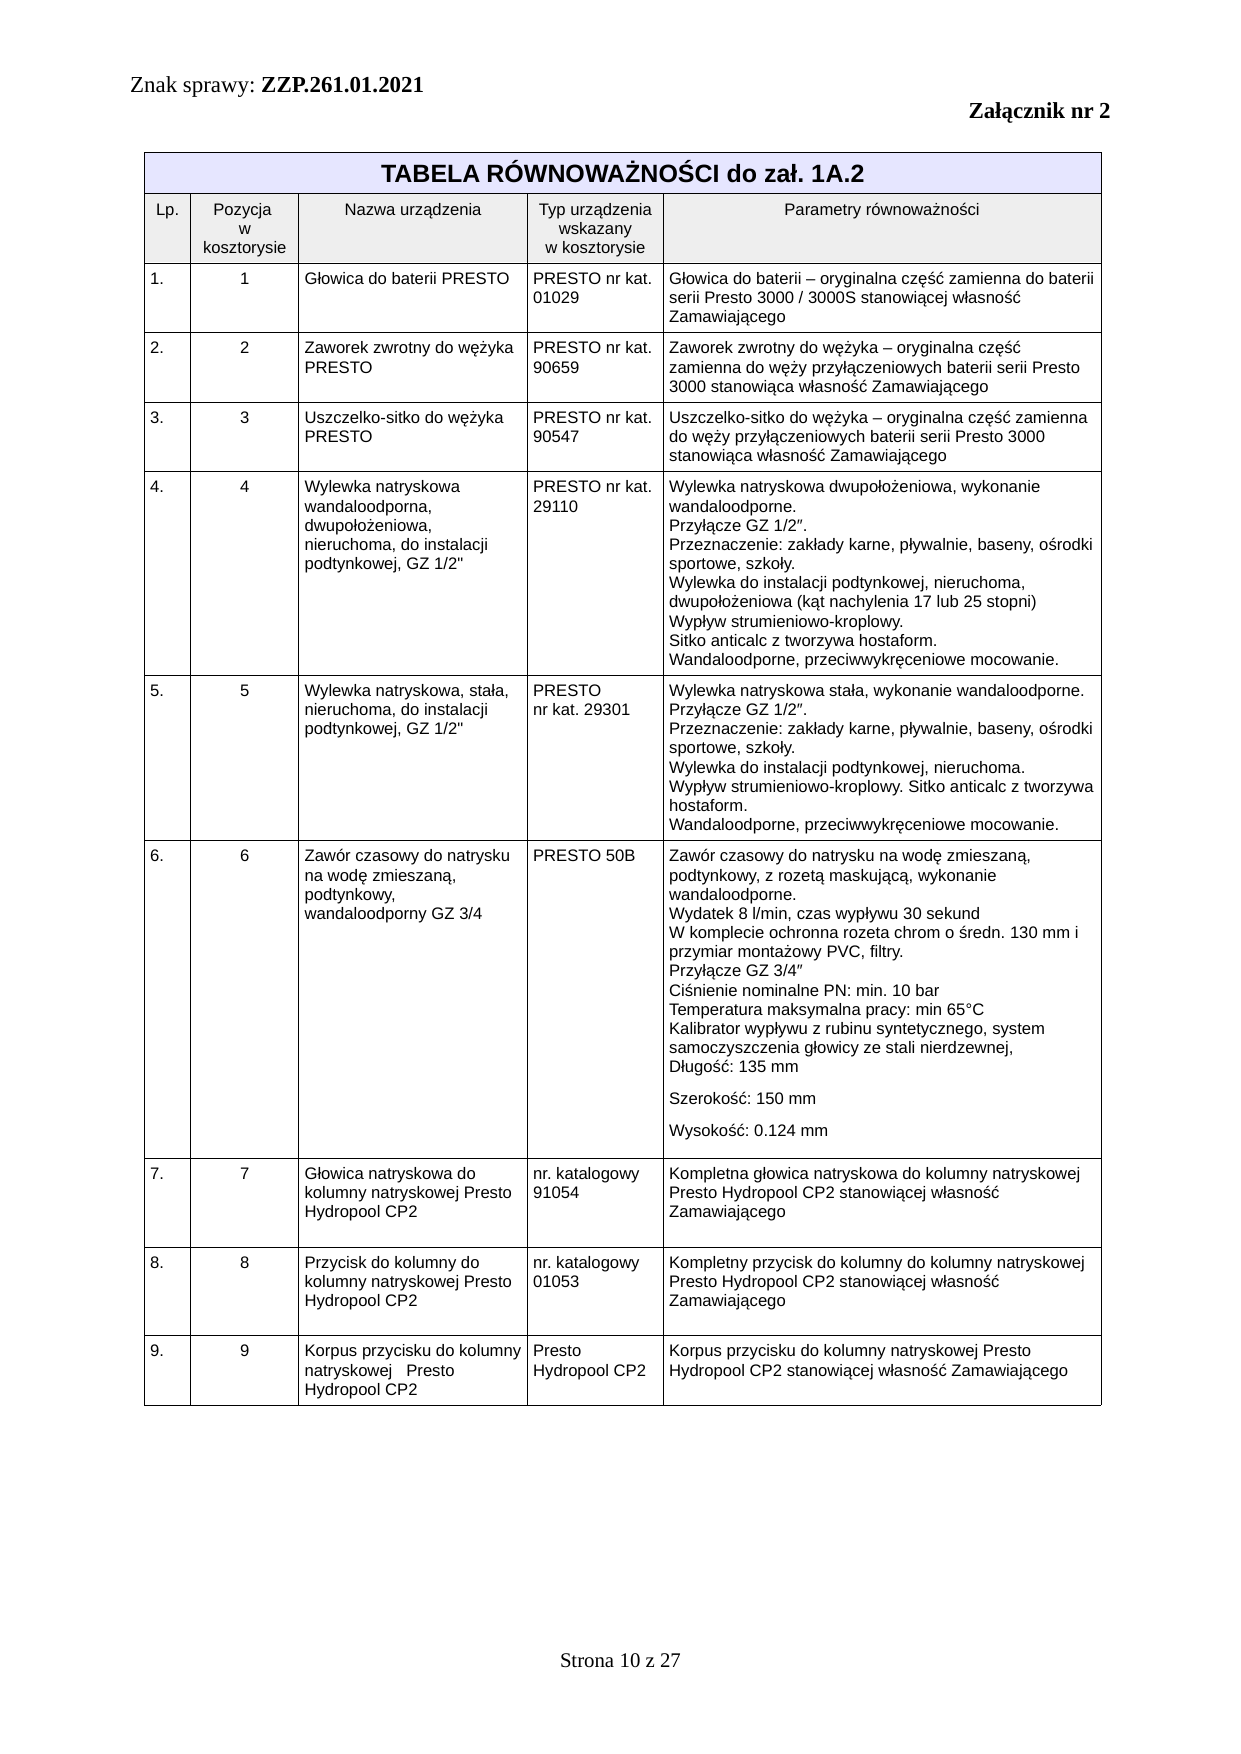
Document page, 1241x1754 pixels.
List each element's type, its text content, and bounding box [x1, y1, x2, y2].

table_cell Uszczelko-sitko do wężyka PRESTO [299, 403, 527, 471]
table_cell 8. [145, 1248, 190, 1335]
table_cell Presto Hydropool CP2 [528, 1336, 663, 1404]
table_cell 6 [191, 841, 298, 1158]
table_cell Głowica do baterii – oryginalna część zamienna do baterii serii Presto 3000 / 3000S stanowiącej własność Zamawiającego [664, 264, 1101, 332]
table_cell PRESTO nr kat. 90547 [528, 403, 663, 471]
table_cell 4 [191, 472, 298, 674]
table_cell 2. [145, 333, 190, 401]
table_cell 1. [145, 264, 190, 332]
table_cell Korpus przycisku do kolumny natryskowej Presto Hydropool CP2 [299, 1336, 527, 1404]
table_cell Zaworek zwrotny do wężyka – oryginalna część zamienna do węży przyłączeniowych baterii serii Presto 3000 stanowiąca własność Zamawiającego [664, 333, 1101, 401]
table_cell Wylewka natryskowa wandaloodporna, dwupołożeniowa, nieruchoma, do instalacji podtynkowej, GZ 1/2" [299, 472, 527, 674]
table_cell Uszczelko-sitko do wężyka – oryginalna część zamienna do węży przyłączeniowych baterii serii Presto 3000 stanowiąca własność Zamawiającego [664, 403, 1101, 471]
table_cell Głowica natryskowa do kolumny natryskowej Presto Hydropool CP2 [299, 1159, 527, 1246]
table_cell 9 [191, 1336, 298, 1404]
table_header TABELA RÓWNOWAŻNOŚCI do zał. 1A.2 [145, 153, 1101, 193]
table_cell Nazwa urządzenia [299, 194, 527, 262]
table_cell 7 [191, 1159, 298, 1246]
table_cell 4. [145, 472, 190, 674]
table_cell 1 [191, 264, 298, 332]
table_cell Zawór czasowy do natrysku na wodę zmieszaną, podtynkowy, wandaloodporny GZ 3/4 [299, 841, 527, 1158]
table_cell Kompletny przycisk do kolumny do kolumny natryskowej Presto Hydropool CP2 stanowiącej własność Zamawiającego [664, 1248, 1101, 1335]
table_cell Zawór czasowy do natrysku na wodę zmieszaną, podtynkowy, z rozetą maskującą, wykonanie wandaloodporne. Wydatek 8 l/min, czas wypływu 30 sekund W komplecie ochronna rozeta chrom o średn. 130 mm i przymiar montażowy PVC, filtry. Przyłącze GZ 3/4″ Ciśnienie nominalne PN: min. 10 bar Temperatura maksymalna pracy: min 65°C Kalibrator wypływu z rubinu syntetycznego, system samoczyszczenia głowicy ze stali nierdzewnej, Długość: 135 mm Szerokość: 150 mm Wysokość: 0.124 mm [664, 841, 1101, 1158]
table_cell Lp. [145, 194, 190, 262]
table_cell PRESTO nr kat. 29301 [528, 676, 663, 840]
table_cell PRESTO nr kat. 90659 [528, 333, 663, 401]
table_cell Kompletna głowica natryskowa do kolumny natryskowej Presto Hydropool CP2 stanowiącej własność Zamawiającego [664, 1159, 1101, 1246]
table_cell 7. [145, 1159, 190, 1246]
table_cell 8 [191, 1248, 298, 1335]
table_cell Parametry równoważności [664, 194, 1101, 262]
table_cell 3. [145, 403, 190, 471]
table_cell Pozycja w kosztorysie [191, 194, 298, 262]
table_cell 6. [145, 841, 190, 1158]
table_cell nr. katalogowy 91054 [528, 1159, 663, 1246]
table_cell 5. [145, 676, 190, 840]
table_cell Wylewka natryskowa stała, wykonanie wandaloodporne. Przyłącze GZ 1/2″. Przeznaczenie: zakłady karne, pływalnie, baseny, ośrodki sportowe, szkoły. Wylewka do instalacji podtynkowej, nieruchoma. Wypływ strumieniowo-kroplowy. Sitko anticalc z tworzywa hostaform. Wandaloodporne, przeciwwykręceniowe mocowanie. [664, 676, 1101, 840]
table_cell Typ urządzenia wskazany w kosztorysie [528, 194, 663, 262]
table_cell Wylewka natryskowa, stała, nieruchoma, do instalacji podtynkowej, GZ 1/2" [299, 676, 527, 840]
table_cell nr. katalogowy 01053 [528, 1248, 663, 1335]
table_cell PRESTO nr kat. 01029 [528, 264, 663, 332]
table_cell 3 [191, 403, 298, 471]
table_cell PRESTO nr kat. 29110 [528, 472, 663, 674]
table_cell Przycisk do kolumny do kolumny natryskowej Presto Hydropool CP2 [299, 1248, 527, 1335]
table_cell 5 [191, 676, 298, 840]
table_cell Wylewka natryskowa dwupołożeniowa, wykonanie wandaloodporne. Przyłącze GZ 1/2″. Przeznaczenie: zakłady karne, pływalnie, baseny, ośrodki sportowe, szkoły. Wylewka do instalacji podtynkowej, nieruchoma, dwupołożeniowa (kąt nachylenia 17 lub 25 stopni) Wypływ strumieniowo-kroplowy. Sitko anticalc z tworzywa hostaform. Wandaloodporne, przeciwwykręceniowe mocowanie. [664, 472, 1101, 674]
table_cell Głowica do baterii PRESTO [299, 264, 527, 332]
table_cell 2 [191, 333, 298, 401]
table_cell 9. [145, 1336, 190, 1404]
table_cell Zaworek zwrotny do wężyka PRESTO [299, 333, 527, 401]
table_cell Korpus przycisku do kolumny natryskowej Presto Hydropool CP2 stanowiącej własność Zamawiającego [664, 1336, 1101, 1404]
table_cell PRESTO 50B [528, 841, 663, 1158]
